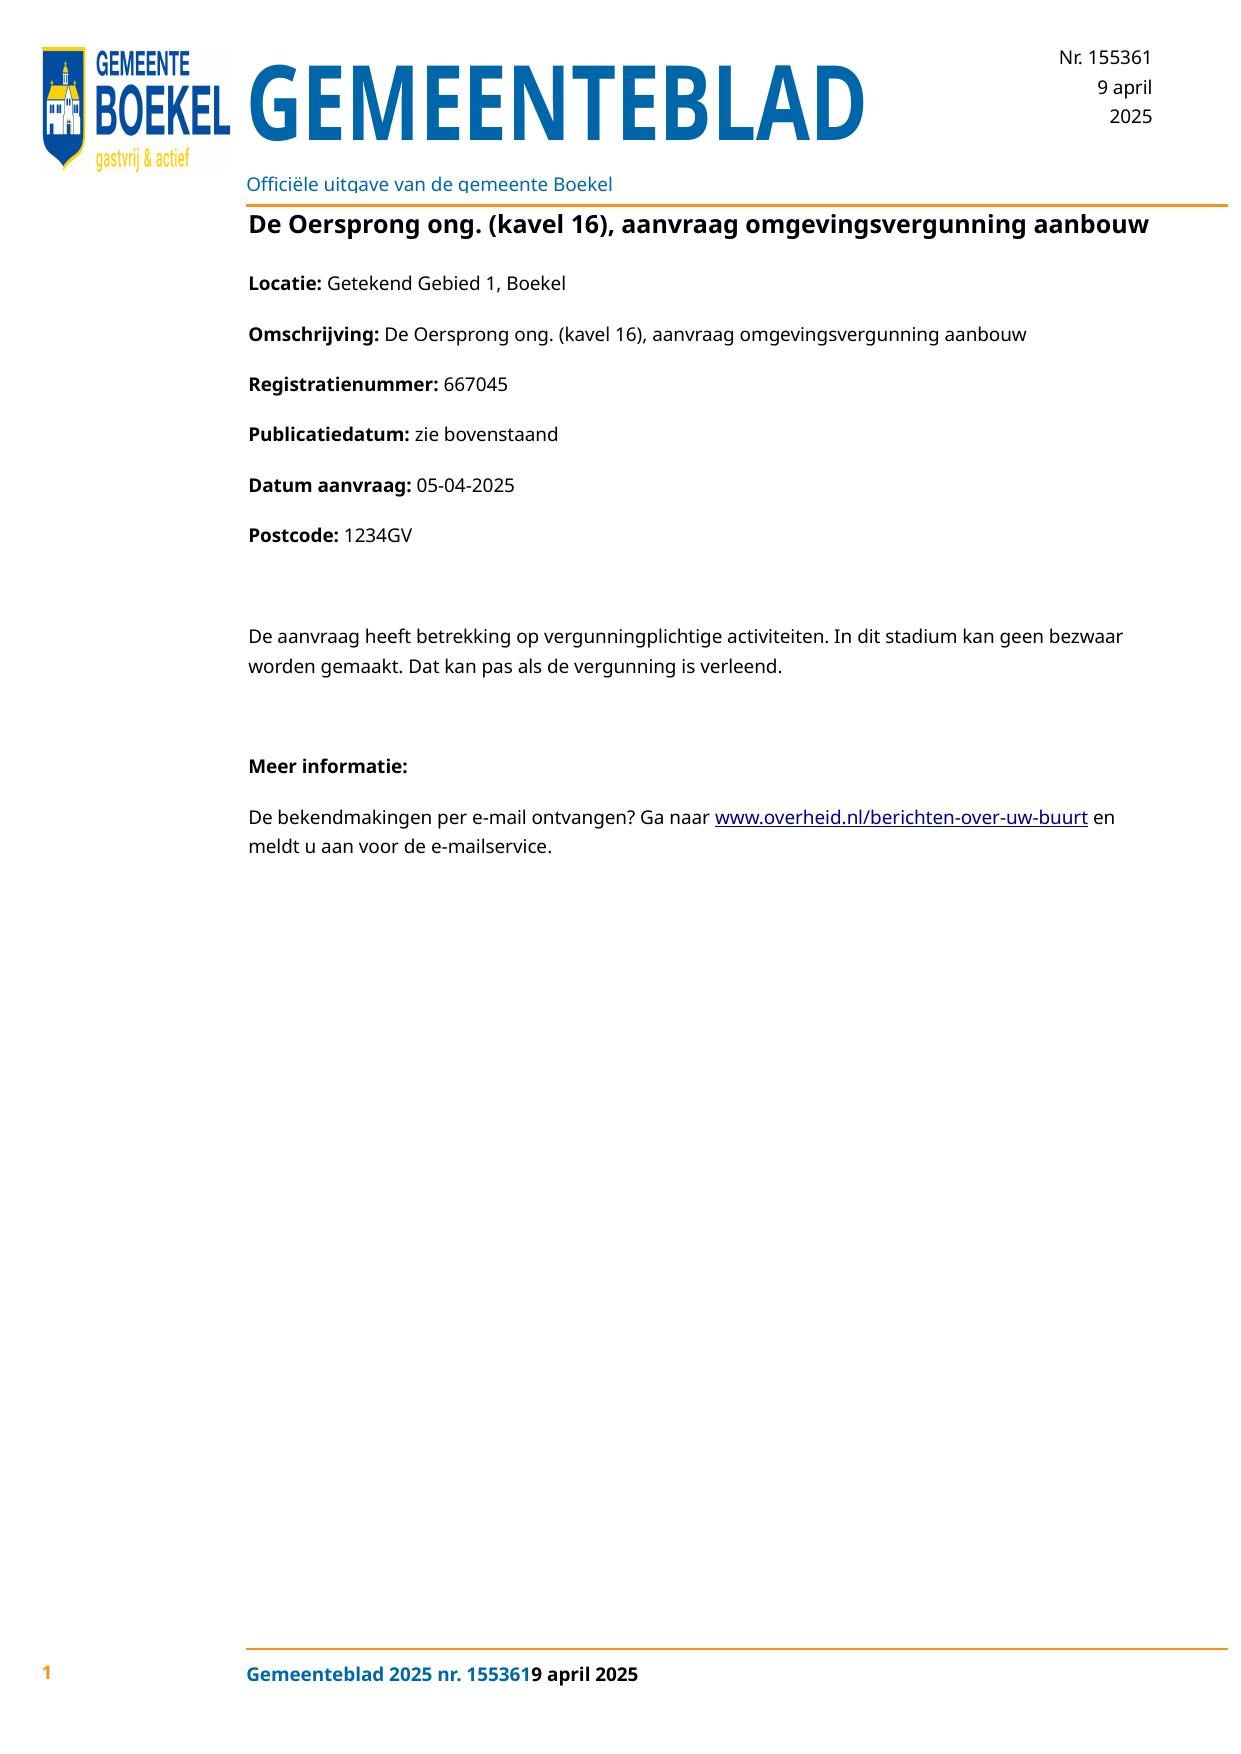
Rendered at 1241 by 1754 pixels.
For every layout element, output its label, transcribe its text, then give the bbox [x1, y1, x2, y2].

text De bekendmakingen per e-mail ontvangen? Ga naar www.overheid.nl/berichten-over-uw-buurt en meldt u aan voor de e-mailservice. [248, 804, 1152, 859]
text De Oersprong ong. (kavel 16), aanvraag omgevingsvergunning aanbouw [248, 207, 1152, 241]
text Datum aanvraag: 05-04-2025 [248, 472, 1152, 498]
text Omschrijving: De Oersprong ong. (kavel 16), aanvraag omgevingsvergunning aanbouw [248, 321, 1152, 346]
text De aanvraag heeft betrekking op vergunningplichtige activiteiten. In dit stadium kan geen bezwaar worden gemaakt. Dat kan pas als de vergunning is verleend. [248, 623, 1152, 678]
text Registratienummer: 667045 [248, 371, 1152, 397]
text Meer informatie: [248, 754, 1152, 779]
text Postcode: 1234GV [248, 522, 1152, 548]
text Publicatiedatum: zie bovenstaand [248, 422, 1152, 447]
picture [41, 47, 231, 172]
text Locatie: Getekend Gebied 1, Boekel [248, 270, 1152, 296]
